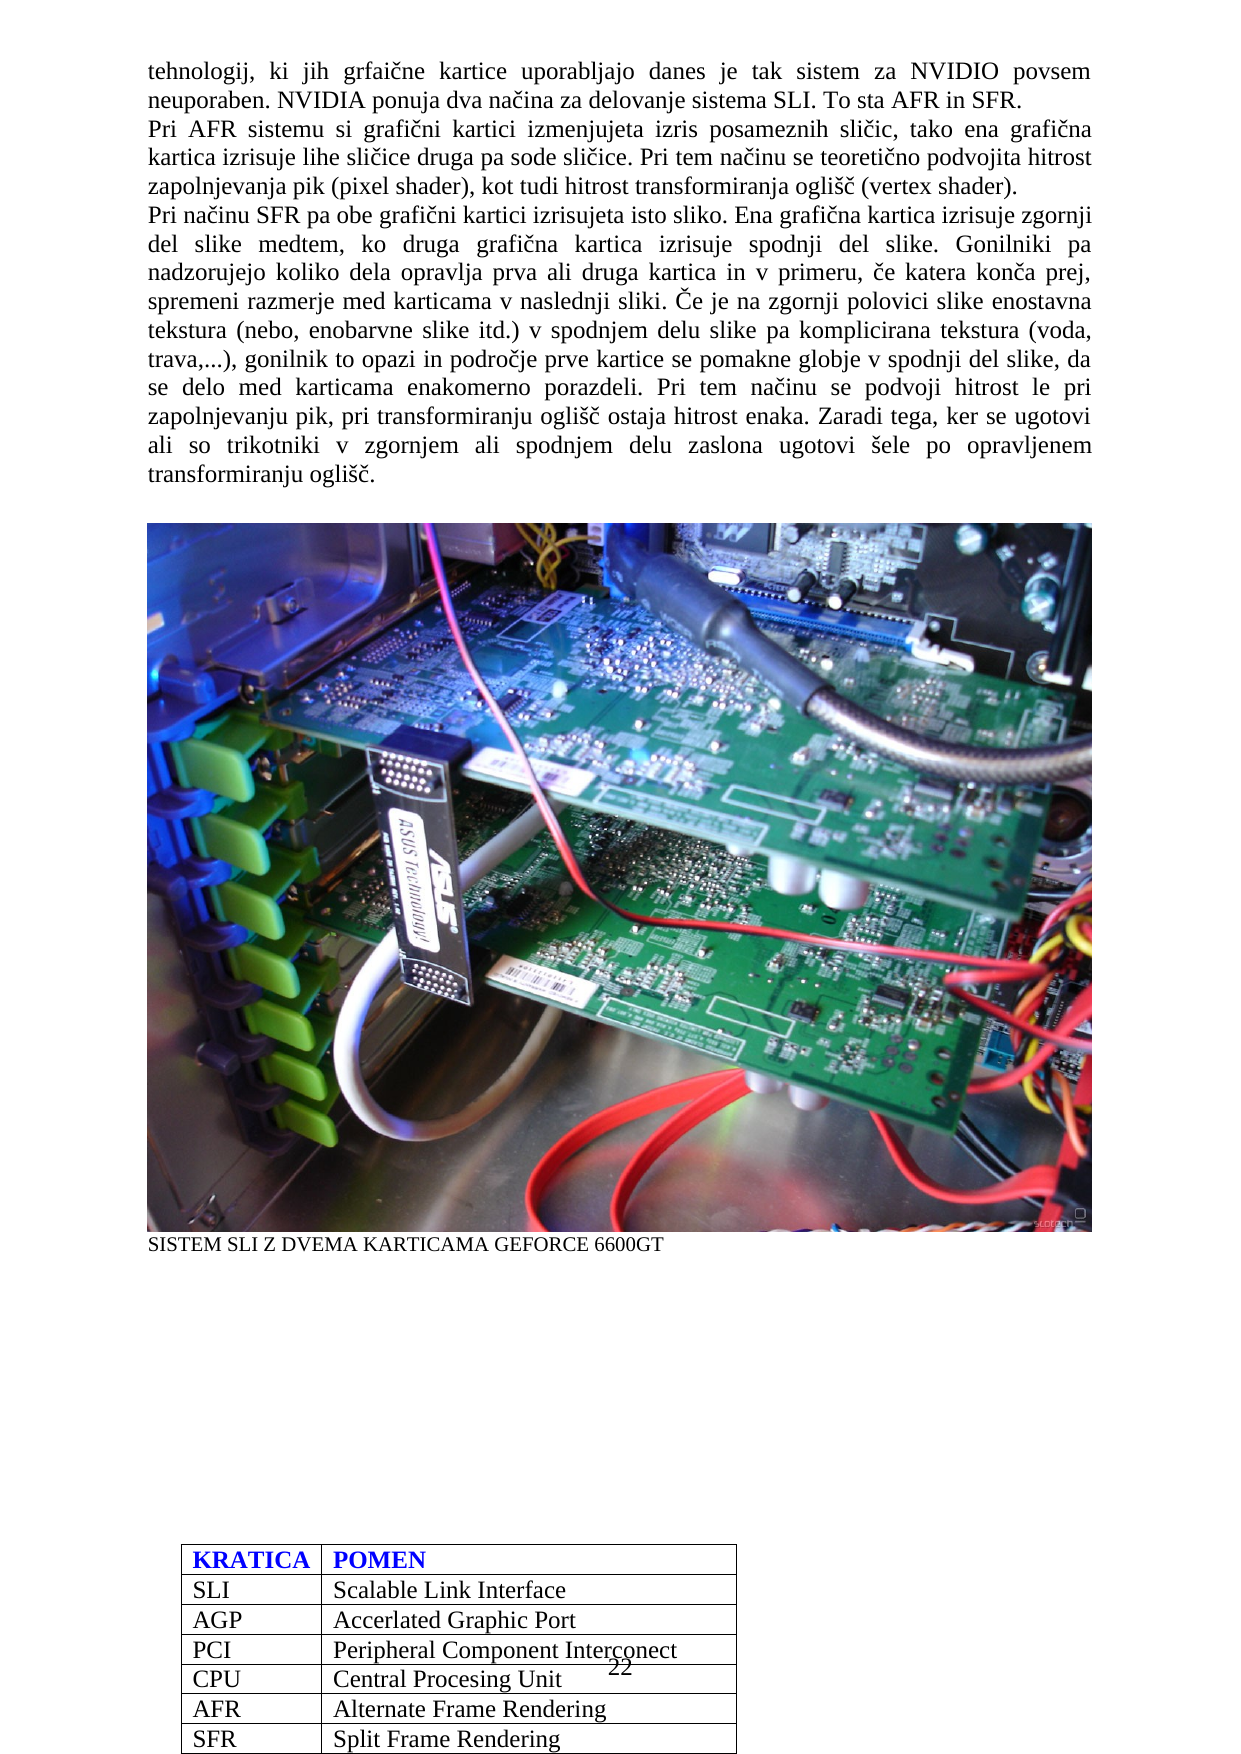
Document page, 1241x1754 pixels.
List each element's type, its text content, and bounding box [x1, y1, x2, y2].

table_cell Central Procesing Unit [322, 1665, 736, 1693]
table_cell PCI [182, 1635, 321, 1663]
table_cell AFR [182, 1694, 321, 1723]
table_cell SFR [182, 1724, 321, 1753]
text Pri AFR sistemu si grafični kartici izmenjujeta izris posameznih sličic, tako ena grafična kartica izrisuje lihe sličice druga pa sode sličice. Pri tem načinu se teoretično podvojita hitrost zapolnjevanja pik (pixel shader), kot tudi hitrost transformiranja oglišč (vertex shader). [148, 114, 1093, 200]
table_cell Peripheral Component Interconect [322, 1635, 736, 1663]
table_header POMEN [322, 1545, 736, 1574]
table_cell Split Frame Rendering [322, 1724, 736, 1753]
table_header KRATICA [182, 1545, 321, 1574]
table_cell Alternate Frame Rendering [322, 1694, 736, 1723]
table_cell SLI [182, 1575, 321, 1604]
text tehnologij, ki jih grfaične kartice uporabljajo danes je tak sistem za NVIDIO povsem neuporaben. NVIDIA ponuja dva načina za delovanje sistema SLI. To sta AFR in SFR. [148, 56, 1093, 114]
table_cell Accerlated Graphic Port [322, 1605, 736, 1634]
text SISTEM SLI Z DVEMA KARTICAMA GEFORCE 6600GT [148, 516, 1093, 1256]
text Pri načinu SFR pa obe grafični kartici izrisujeta isto sliko. Ena grafična kartica izrisuje zgornji del slike medtem, ko druga grafična kartica izrisuje spodnji del slike. Gonilniki pa nadzorujejo koliko dela opravlja prva ali druga kartica in v primeru, če katera konča prej, spremeni razmerje med karticama v naslednji sliki. Če je na zgornji polovici slike enostavna tekstura (nebo, enobarvne slike itd.) v spodnjem delu slike pa komplicirana tekstura (voda, trava,...), gonilnik to opazi in področje prve kartice se pomakne globje v spodnji del slike, da se delo med karticama enakomerno porazdeli. Pri tem načinu se podvoji hitrost le pri zapolnjevanju pik, pri transformiranju oglišč ostaja hitrost enaka. Zaradi tega, ker se ugotovi ali so trikotniki v zgornjem ali spodnjem delu zaslona ugotovi šele po opravljenem transformiranju oglišč. [148, 200, 1093, 487]
table_cell AGP [182, 1605, 321, 1634]
table_cell CPU [182, 1665, 321, 1693]
table_cell Scalable Link Interface [322, 1575, 736, 1604]
